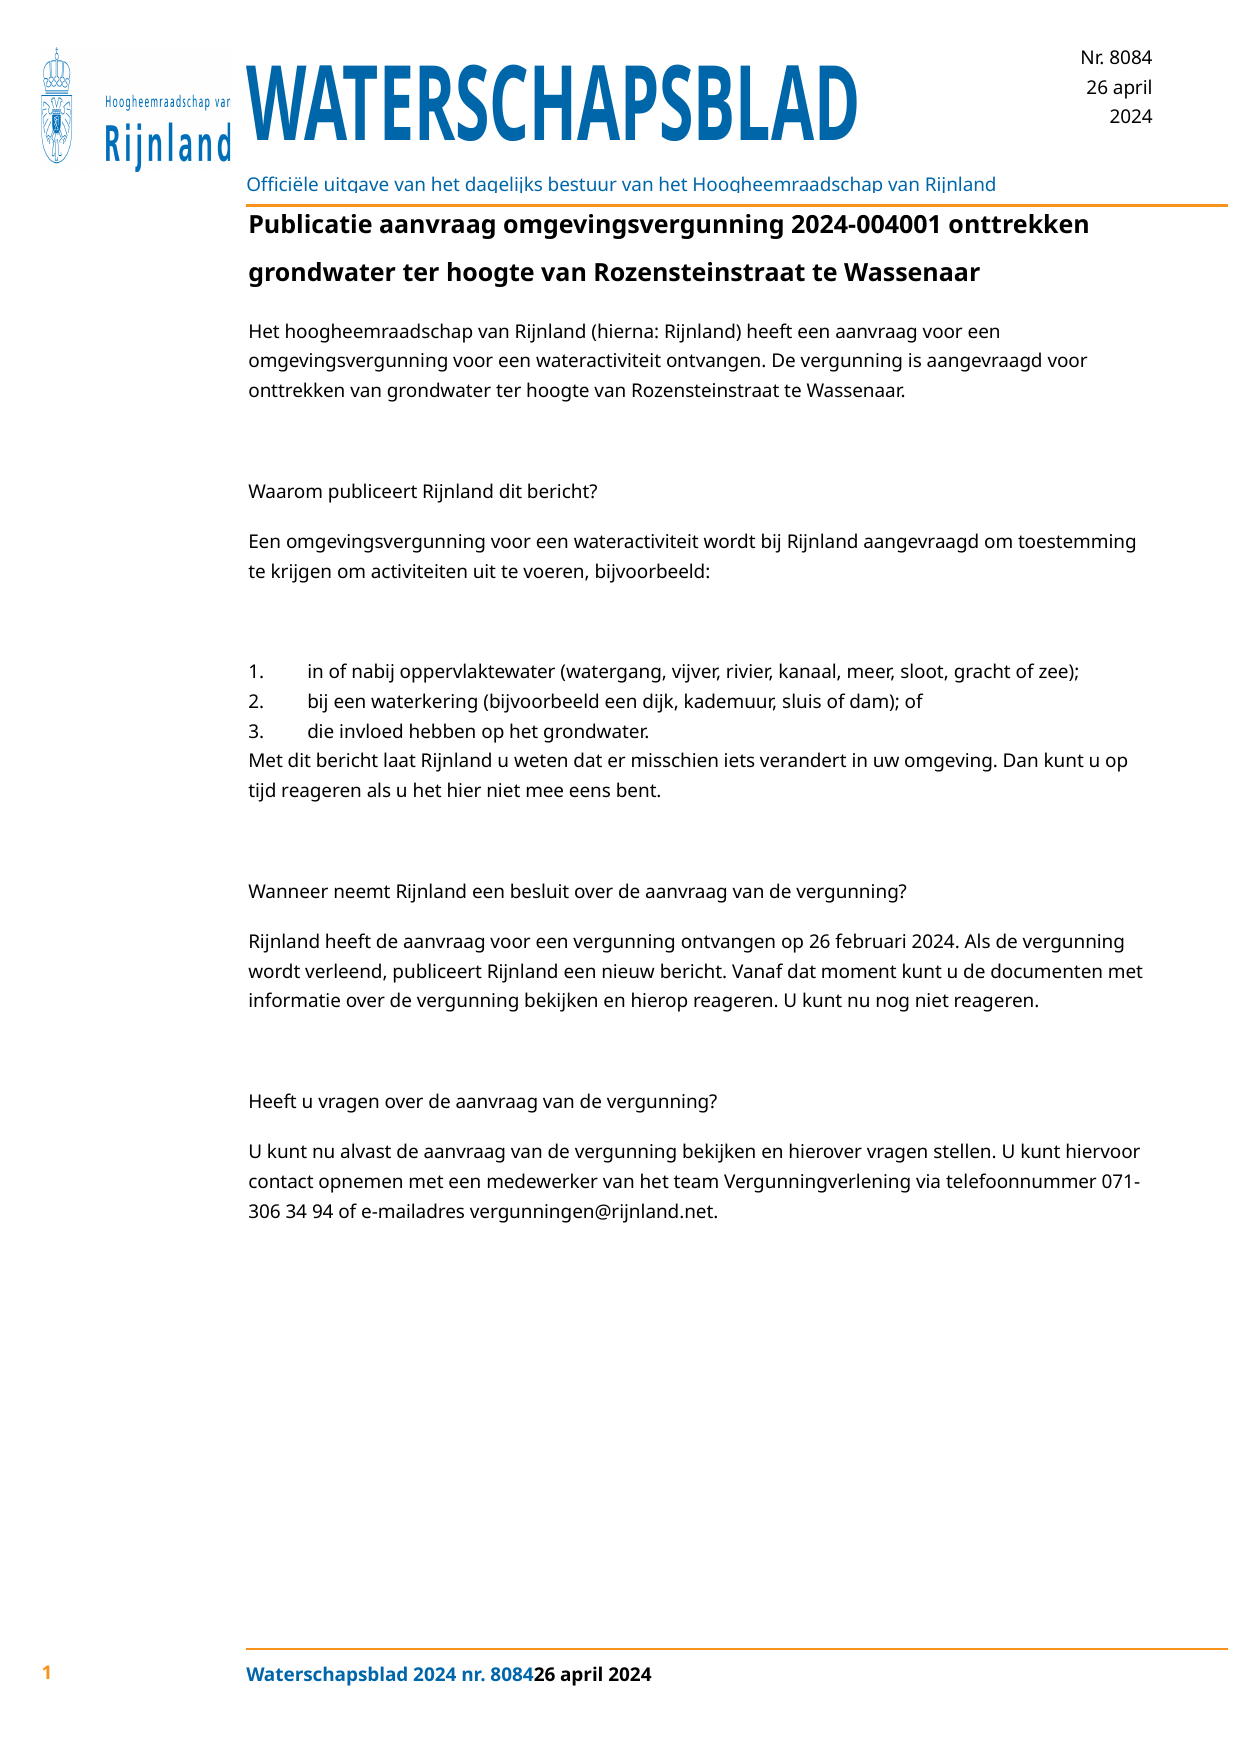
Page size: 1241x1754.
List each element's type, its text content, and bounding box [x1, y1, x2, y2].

text Een omgevingsvergunning voor een wateractiviteit wordt bij Rijnland aangevraagd om toestemming te krijgen om activiteiten uit te voeren, bijvoorbeeld: [248, 528, 1152, 584]
picture [41, 47, 231, 172]
text Het hoogheemraadschap van Rijnland (hierna: Rijnland) heeft een aanvraag voor een omgevingsvergunning voor een wateractiviteit ontvangen. De vergunning is aangevraagd voor onttrekken van grondwater ter hoogte van Rozensteinstraat te Wassenaar. [248, 318, 1152, 403]
list in of nabij oppervlaktewater (watergang, vijver, rivier, kanaal, meer, sloot, gracht of zee); [248, 659, 1152, 684]
text Rijnland heeft de aanvraag voor een vergunning ontvangen op 26 februari 2024. Als de vergunning wordt verleend, publiceert Rijnland een nieuw bericht. Vanaf dat moment kunt u de documenten met informatie over de vergunning bekijken en hierop reageren. U kunt nu nog niet reageren. [248, 928, 1152, 1013]
text Met dit bericht laat Rijnland u weten dat er misschien iets verandert in uw omgeving. Dan kunt u op tijd reageren als u het hier niet mee eens bent. [248, 747, 1152, 803]
text Heeft u vragen over de aanvraag van de vergunning? [248, 1088, 1152, 1114]
text Wanneer neemt Rijnland een besluit over de aanvraag van de vergunning? [248, 878, 1152, 904]
list bij een waterkering (bijvoorbeeld een dijk, kademuur, sluis of dam); of [248, 688, 1152, 714]
text Waarom publiceert Rijnland dit bericht? [248, 478, 1152, 504]
text Publicatie aanvraag omgevingsvergunning 2024-004001 onttrekken grondwater ter hoogte van Rozensteinstraat te Wassenaar [248, 207, 1152, 288]
text U kunt nu alvast de aanvraag van de vergunning bekijken en hierover vragen stellen. U kunt hiervoor contact opnemen met een medewerker van het team Vergunningverlening via telefoonnummer 071-306 34 94 of e-mailadres vergunningen@rijnland.net. [248, 1139, 1152, 1224]
list die invloed hebben op het grondwater. [248, 718, 1152, 744]
